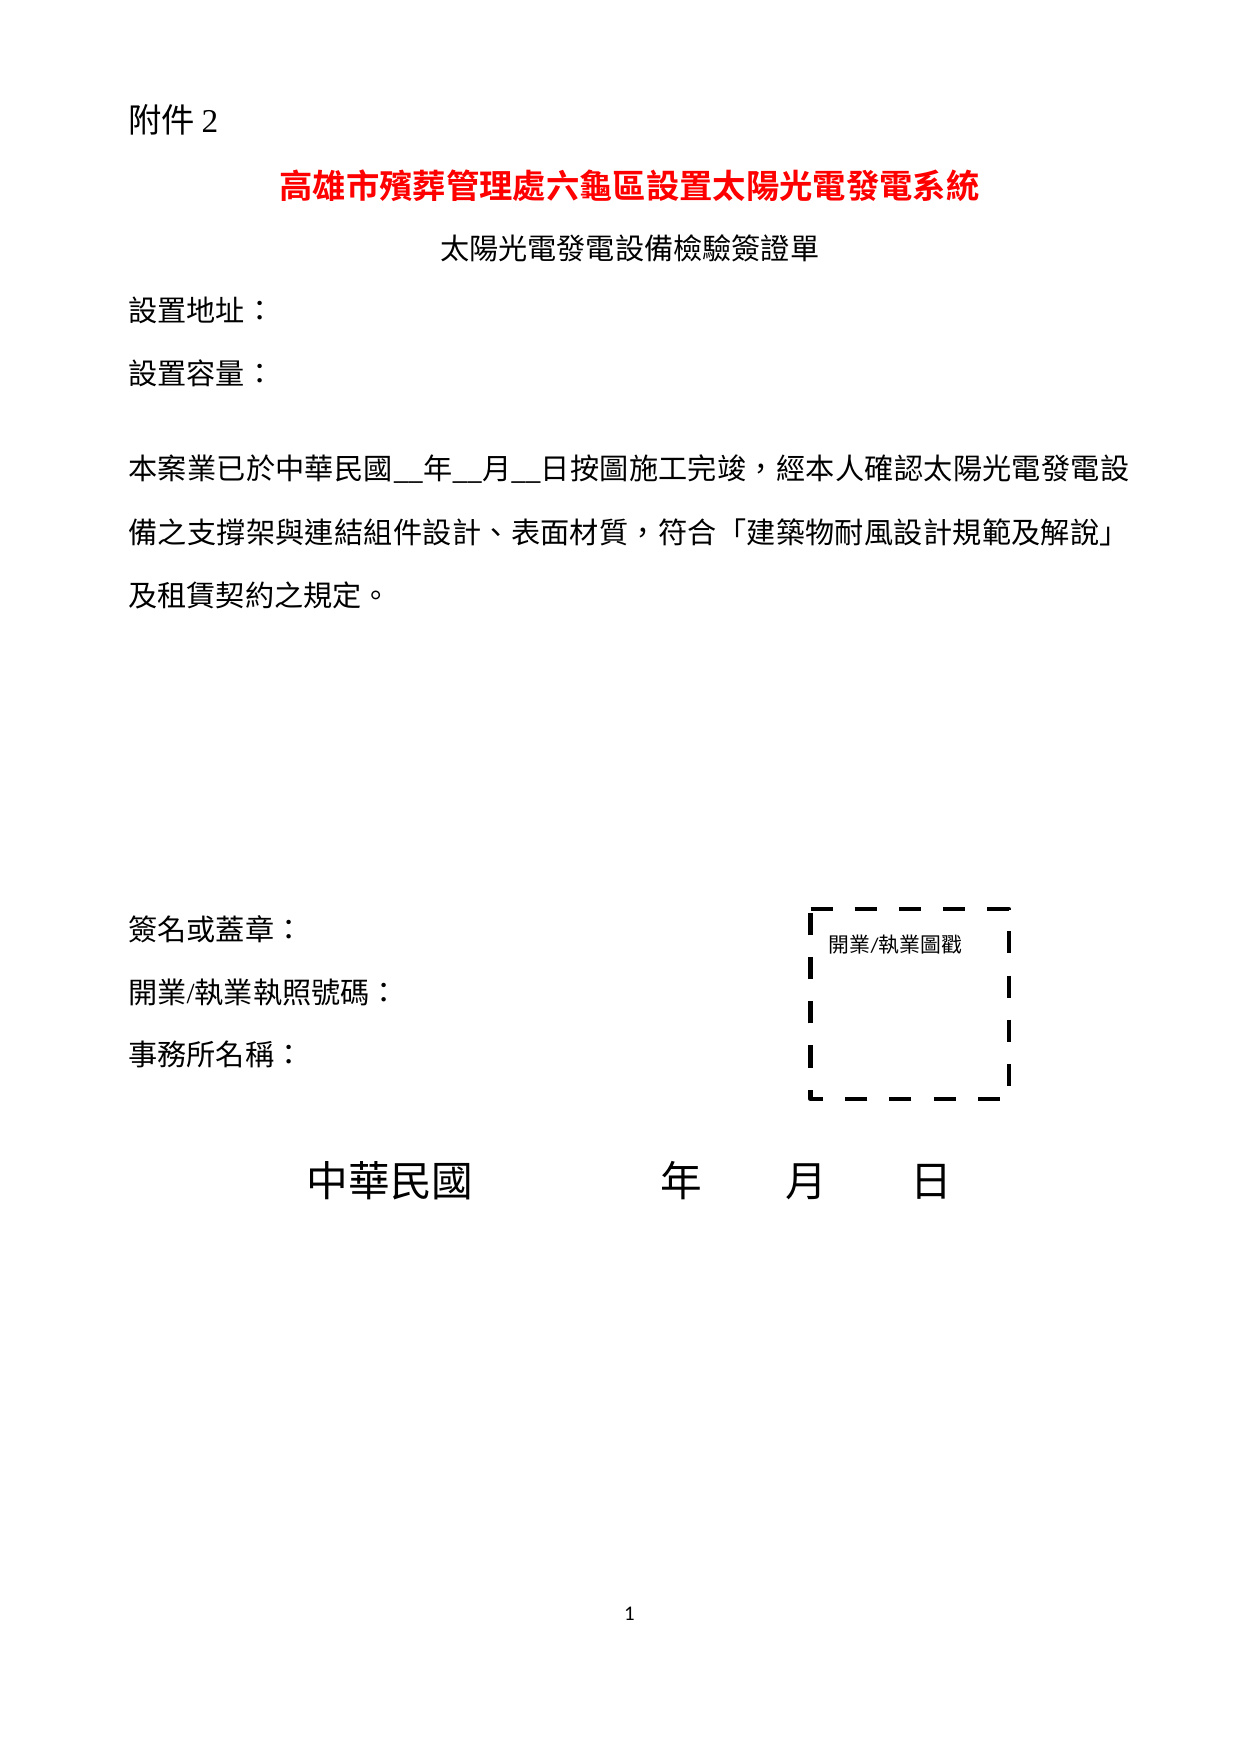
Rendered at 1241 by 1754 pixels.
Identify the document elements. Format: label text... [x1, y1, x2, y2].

text 簽名或蓋章： [128, 886, 1130, 974]
text 高雄市殯葬管理處六龜區設置太陽光電發電系統 [128, 142, 1130, 205]
text 設置地址： [128, 267, 1130, 330]
text 太陽光電發電設備檢驗簽證單 [128, 205, 1130, 267]
text 設置容量： [128, 330, 1130, 392]
text 開業/執業圖戳 [829, 928, 979, 958]
text 附件2 [128, 94, 1130, 142]
text 本案業已於中華民國__年__月__日按圖施工完竣，經本人確認太陽光電發電設備之支撐架與連結組件設計、表面材質，符合「建築物耐風設計規範及解說」及租賃契約之規定。 [128, 446, 1130, 615]
text 中華民國 年 月 日 [128, 1136, 1130, 1199]
text 事務所名稱： [128, 1011, 1130, 1074]
text 開業/執業執照號碼： [128, 949, 1130, 1011]
